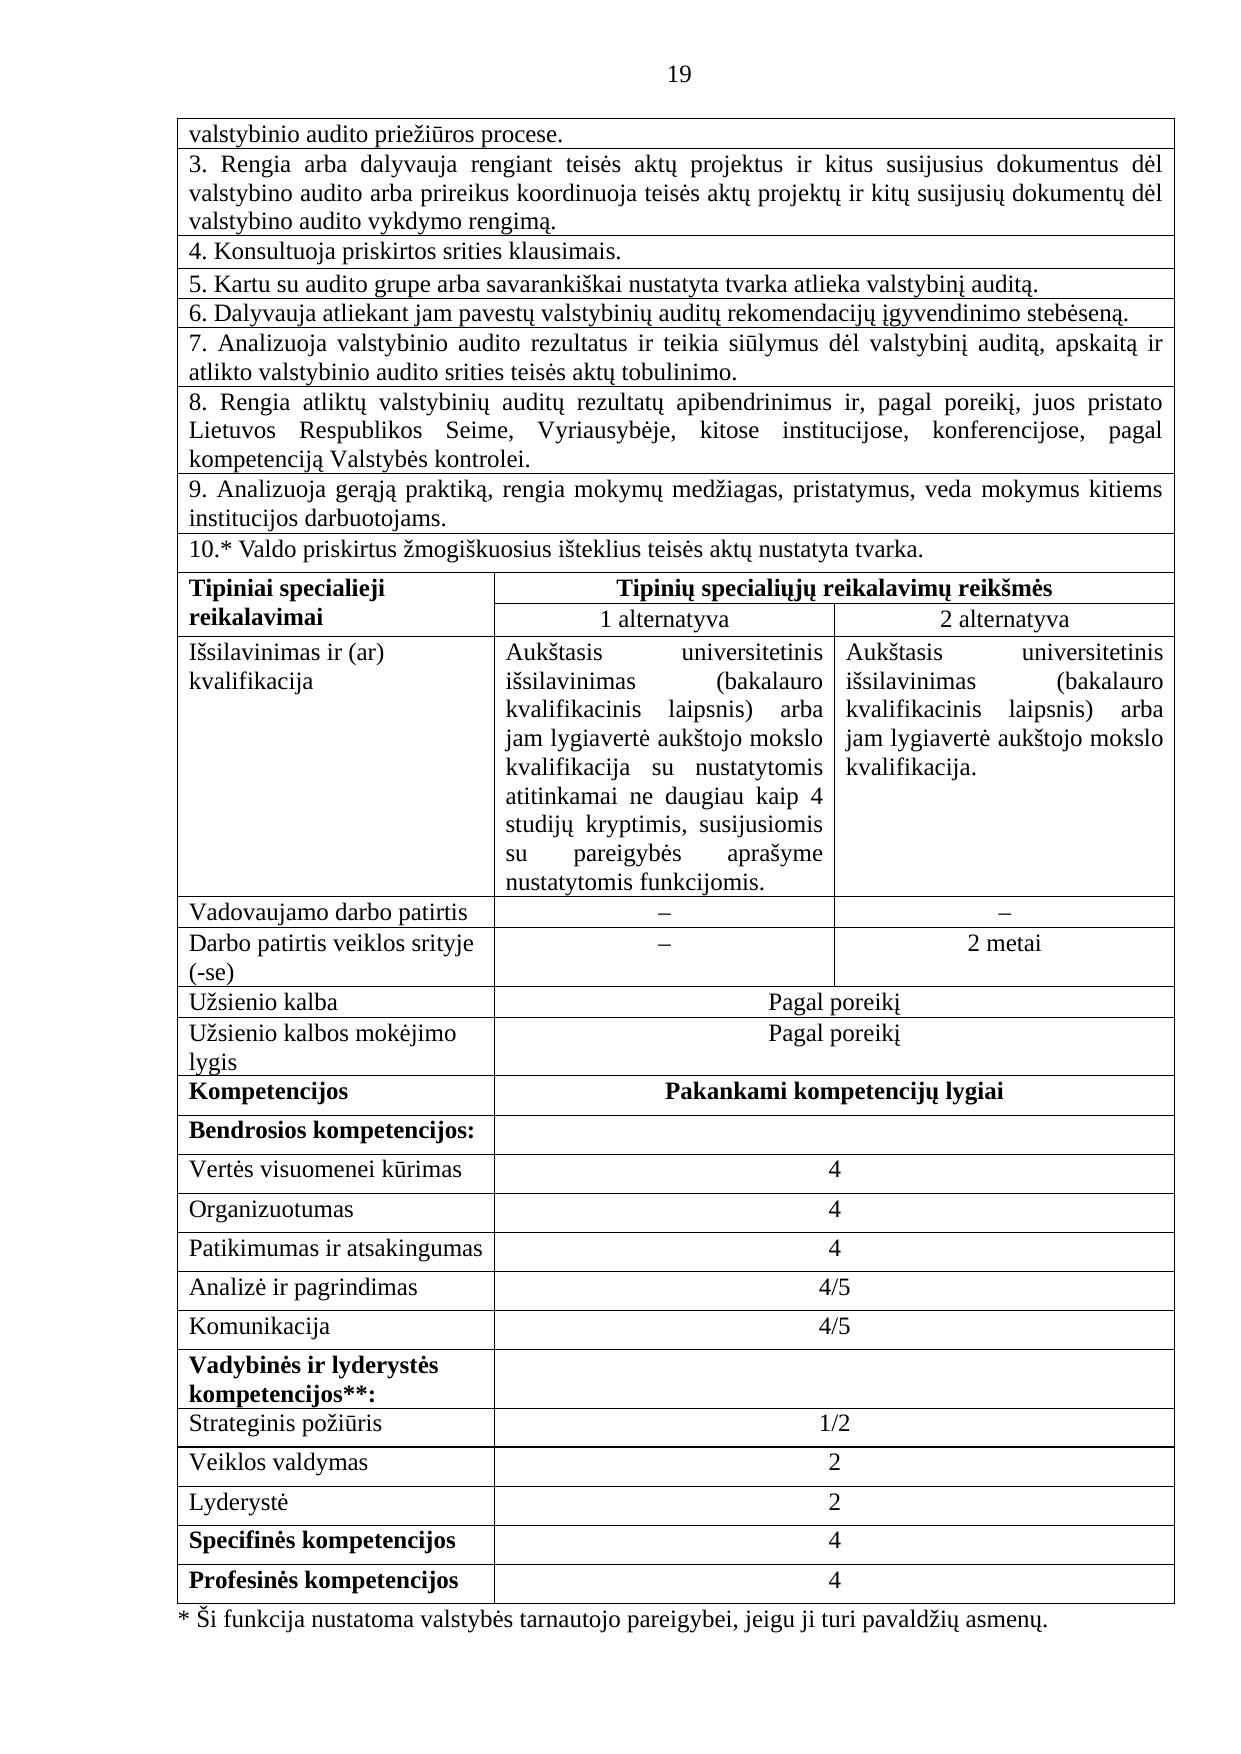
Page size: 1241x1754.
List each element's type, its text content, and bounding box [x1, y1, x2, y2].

table_cell Strateginis požiūris [178, 1409, 494, 1446]
table_cell Organizuotumas [178, 1194, 494, 1232]
table_cell Kompetencijos [178, 1076, 494, 1114]
table_cell Darbo patirtis veiklos srityje (-se) [178, 928, 494, 986]
table_cell Profesinės kompetencijos [178, 1565, 494, 1603]
table_cell Pagal poreikį [495, 987, 1174, 1017]
text * Ši funkcija nustatoma valstybės tarnautojo pareigybei, jeigu ji turi pavaldžių asmenų. [177, 1604, 1181, 1632]
table_cell – [495, 897, 834, 927]
table_cell Vertės visuomenei kūrimas [178, 1155, 494, 1193]
table_cell 4 [495, 1194, 1174, 1232]
table_cell 4/5 [495, 1272, 1174, 1310]
table_cell 4. Konsultuoja priskirtos srities klausimais. [178, 236, 1174, 268]
table_cell 6. Dalyvauja atliekant jam pavestų valstybinių auditų rekomendacijų įgyvendinimo stebėseną. [178, 299, 1174, 327]
table_cell Patikimumas ir atsakingumas [178, 1233, 494, 1271]
table_cell Analizė ir pagrindimas [178, 1272, 494, 1310]
table_cell 7. Analizuoja valstybinio audito rezultatus ir teikia siūlymus dėl valstybinį auditą, apskaitą ir atlikto valstybinio audito srities teisės aktų tobulinimo. [178, 328, 1174, 386]
table_cell Veiklos valdymas [178, 1448, 494, 1486]
table_cell – [835, 897, 1174, 927]
table_cell 1 alternatyva [495, 604, 834, 636]
table_cell Lyderystė [178, 1487, 494, 1524]
table_cell 5. Kartu su audito grupe arba savarankiškai nustatyta tvarka atlieka valstybinį auditą. [178, 269, 1174, 297]
table_cell 4 [495, 1565, 1174, 1603]
table_cell 4 [495, 1155, 1174, 1193]
table_cell Specifinės kompetencijos [178, 1526, 494, 1564]
table_cell [495, 1350, 1174, 1407]
table_cell Komunikacija [178, 1311, 494, 1349]
table_cell Išsilavinimas ir (ar) kvalifikacija [178, 637, 494, 896]
table_cell Pakankami kompetencijų lygiai [495, 1076, 1174, 1114]
table_cell 2 metai [835, 928, 1174, 986]
table_cell 8. Rengia atliktų valstybinių auditų rezultatų apibendrinimus ir, pagal poreikį, juos pristato Lietuvos Respublikos Seime, Vyriausybėje, kitose institucijose, konferencijose, pagal kompetenciją Valstybės kontrolei. [178, 387, 1174, 473]
table_cell Pagal poreikį [495, 1018, 1174, 1075]
table_cell 1/2 [495, 1409, 1174, 1446]
table_cell Bendrosios kompetencijos: [178, 1116, 494, 1153]
table_cell 4 [495, 1526, 1174, 1564]
table_cell Aukštasis universitetinis išsilavinimas (bakalauro kvalifikacinis laipsnis) arba jam lygiavertė aukštojo mokslo kvalifikacija. [835, 637, 1174, 896]
table_cell Tipinių specialiųjų reikalavimų reikšmės [495, 573, 1174, 603]
table_cell 2 [495, 1487, 1174, 1524]
table_cell 4/5 [495, 1311, 1174, 1349]
table_cell Užsienio kalbos mokėjimo lygis [178, 1018, 494, 1075]
table_cell Užsienio kalba [178, 987, 494, 1017]
table_cell Aukštasis universitetinis išsilavinimas (bakalauro kvalifikacinis laipsnis) arba jam lygiavertė aukštojo mokslo kvalifikacija su nustatytomis atitinkamai ne daugiau kaip 4 studijų kryptimis, susijusiomis su pareigybės aprašyme nustatytomis funkcijomis. [495, 637, 834, 896]
table_cell 4 [495, 1233, 1174, 1271]
table_cell 9. Analizuoja gerąją praktiką, rengia mokymų medžiagas, pristatymus, veda mokymus kitiems institucijos darbuotojams. [178, 474, 1174, 533]
table_cell 2 alternatyva [835, 604, 1174, 636]
table_cell [495, 1116, 1174, 1153]
table_cell 10.* Valdo priskirtus žmogiškuosius išteklius teisės aktų nustatyta tvarka. [178, 534, 1174, 572]
table_cell valstybinio audito priežiūros procese. [178, 119, 1174, 148]
table_cell 3. Rengia arba dalyvauja rengiant teisės aktų projektus ir kitus susijusius dokumentus dėl valstybino audito arba prireikus koordinuoja teisės aktų projektų ir kitų susijusių dokumentų dėl valstybino audito vykdymo rengimą. [178, 149, 1174, 235]
table_cell – [495, 928, 834, 986]
table_cell 2 [495, 1448, 1174, 1486]
table_cell Vadovaujamo darbo patirtis [178, 897, 494, 927]
table_cell Tipiniai specialieji reikalavimai [178, 573, 494, 636]
table_cell Vadybinės ir lyderystės kompetencijos**: [178, 1350, 494, 1407]
